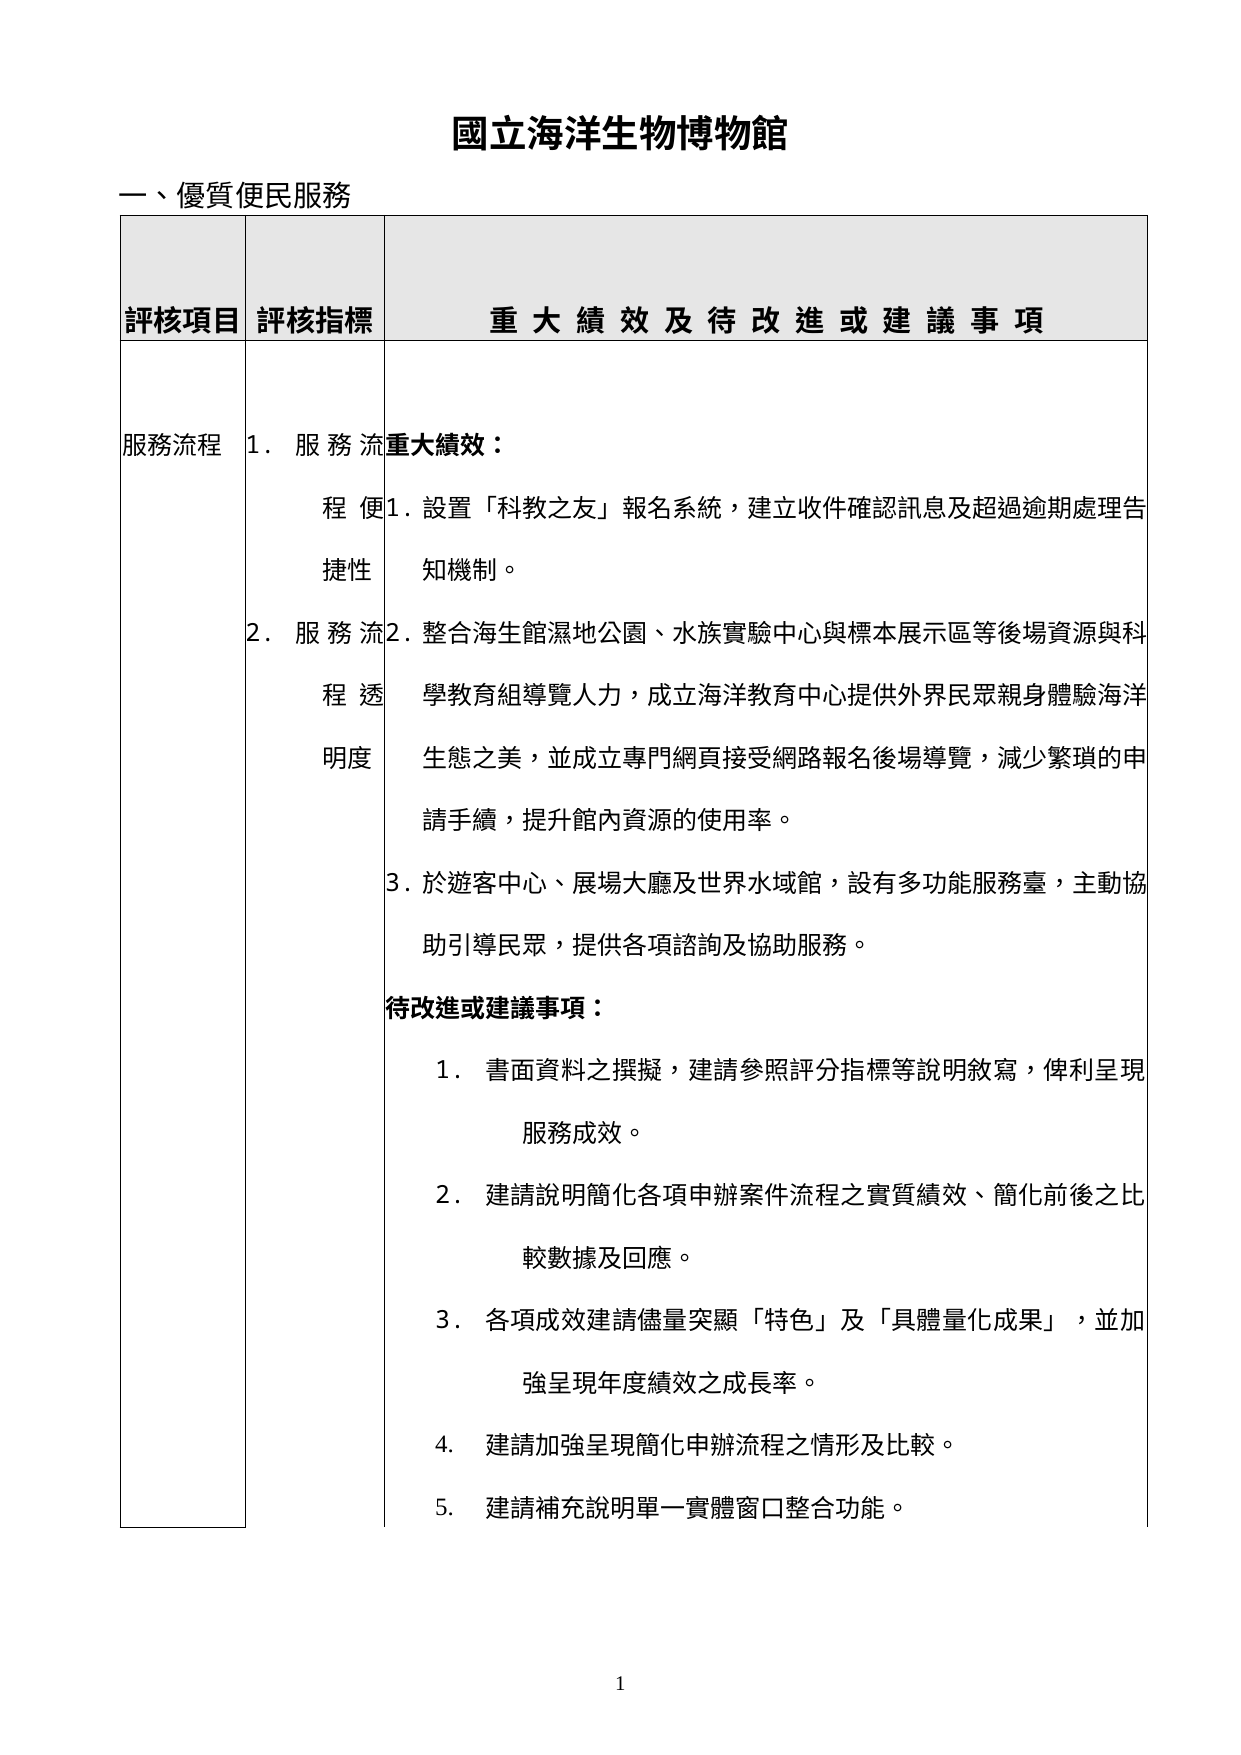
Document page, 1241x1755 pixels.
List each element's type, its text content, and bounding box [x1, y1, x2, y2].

table_header 評核指標 [246, 216, 384, 340]
table_cell 服務流程 [121, 341, 245, 1527]
text 國立海洋生物博物館 [118, 90, 1122, 152]
table_cell 重大績效： 設置「科教之友」報名系統，建立收件確認訊息及超過逾期處理告知機制。 整合海生館濕地公園、水族實驗中心與標本展示區等後場資源與科學教育組導覽人力，成立海洋教育中心提供外界民眾親身體驗海洋生態之美，並成立專門網頁接受網路報名後場導覽，減少繁瑣的申請手續，提升館內資源的使用率。 於遊客中心、展場大廳及世界水域館，設有多功能服務臺，主動協助引導民眾，提供各項諮詢及協助服務。 待改進或建議事項： 書面資料之撰擬，建請參照評分指標等說明敘寫，俾利呈現服務成效。 建請說明簡化各項申辦案件流程之實質績效、簡化前後之比較數據及回應。 各項成效建請儘量突顯「特色」及「具體量化成果」，並加強呈現年度績效之成長率。 建請加強呈現簡化申辦流程之情形及比較。 建請補充說明單一實體窗口整合功能。 [385, 341, 1147, 1527]
text 一、優質便民服務 [118, 152, 1122, 215]
table_header 重 大 績 效 及 待 改 進 或 建 議 事 項 [385, 216, 1147, 340]
table_header 評核項目 [121, 216, 245, 340]
table_cell 服務流程便捷性 服務流程透明度 [246, 341, 384, 1527]
